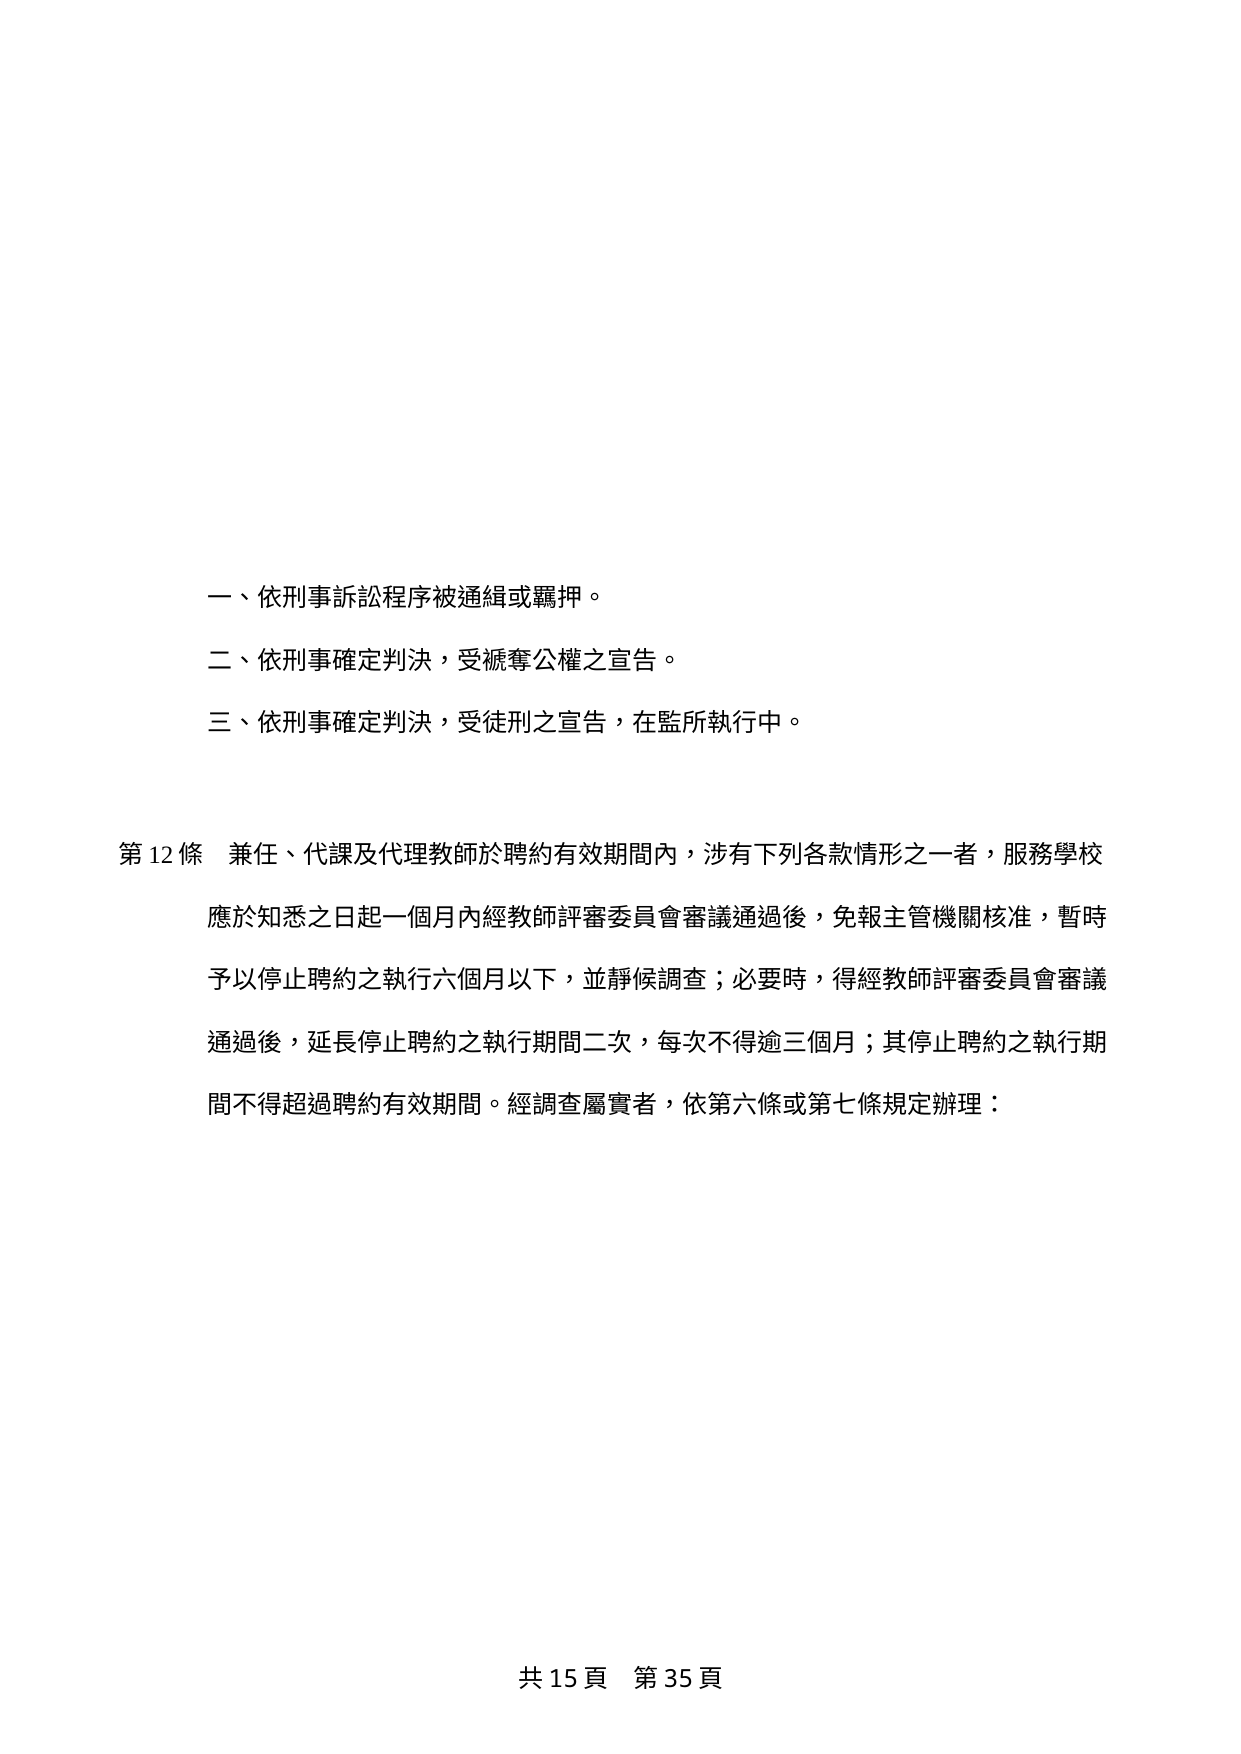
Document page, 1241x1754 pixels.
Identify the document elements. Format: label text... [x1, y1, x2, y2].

text 二、依刑事確定判決，受褫奪公權之宣告。 [207, 617, 1123, 679]
text 一、依刑事訴訟程序被通緝或羈押。 [207, 554, 1123, 617]
text 三、依刑事確定判決，受徒刑之宣告，在監所執行中。 [207, 679, 1123, 742]
text 第12條 兼任、代課及代理教師於聘約有效期間內，涉有下列各款情形之一者，服務學校應於知悉之日起一個月內經教師評審委員會審議通過後，免報主管機關核准，暫時予以停止聘約之執行六個月以下，並靜候調查；必要時，得經教師評審委員會審議通過後，延長停止聘約之執行期間二次，每次不得逾三個月；其停止聘約之執行期間不得超過聘約有效期間。經調查屬實者，依第六條或第七條規定辦理： [118, 811, 1123, 1124]
